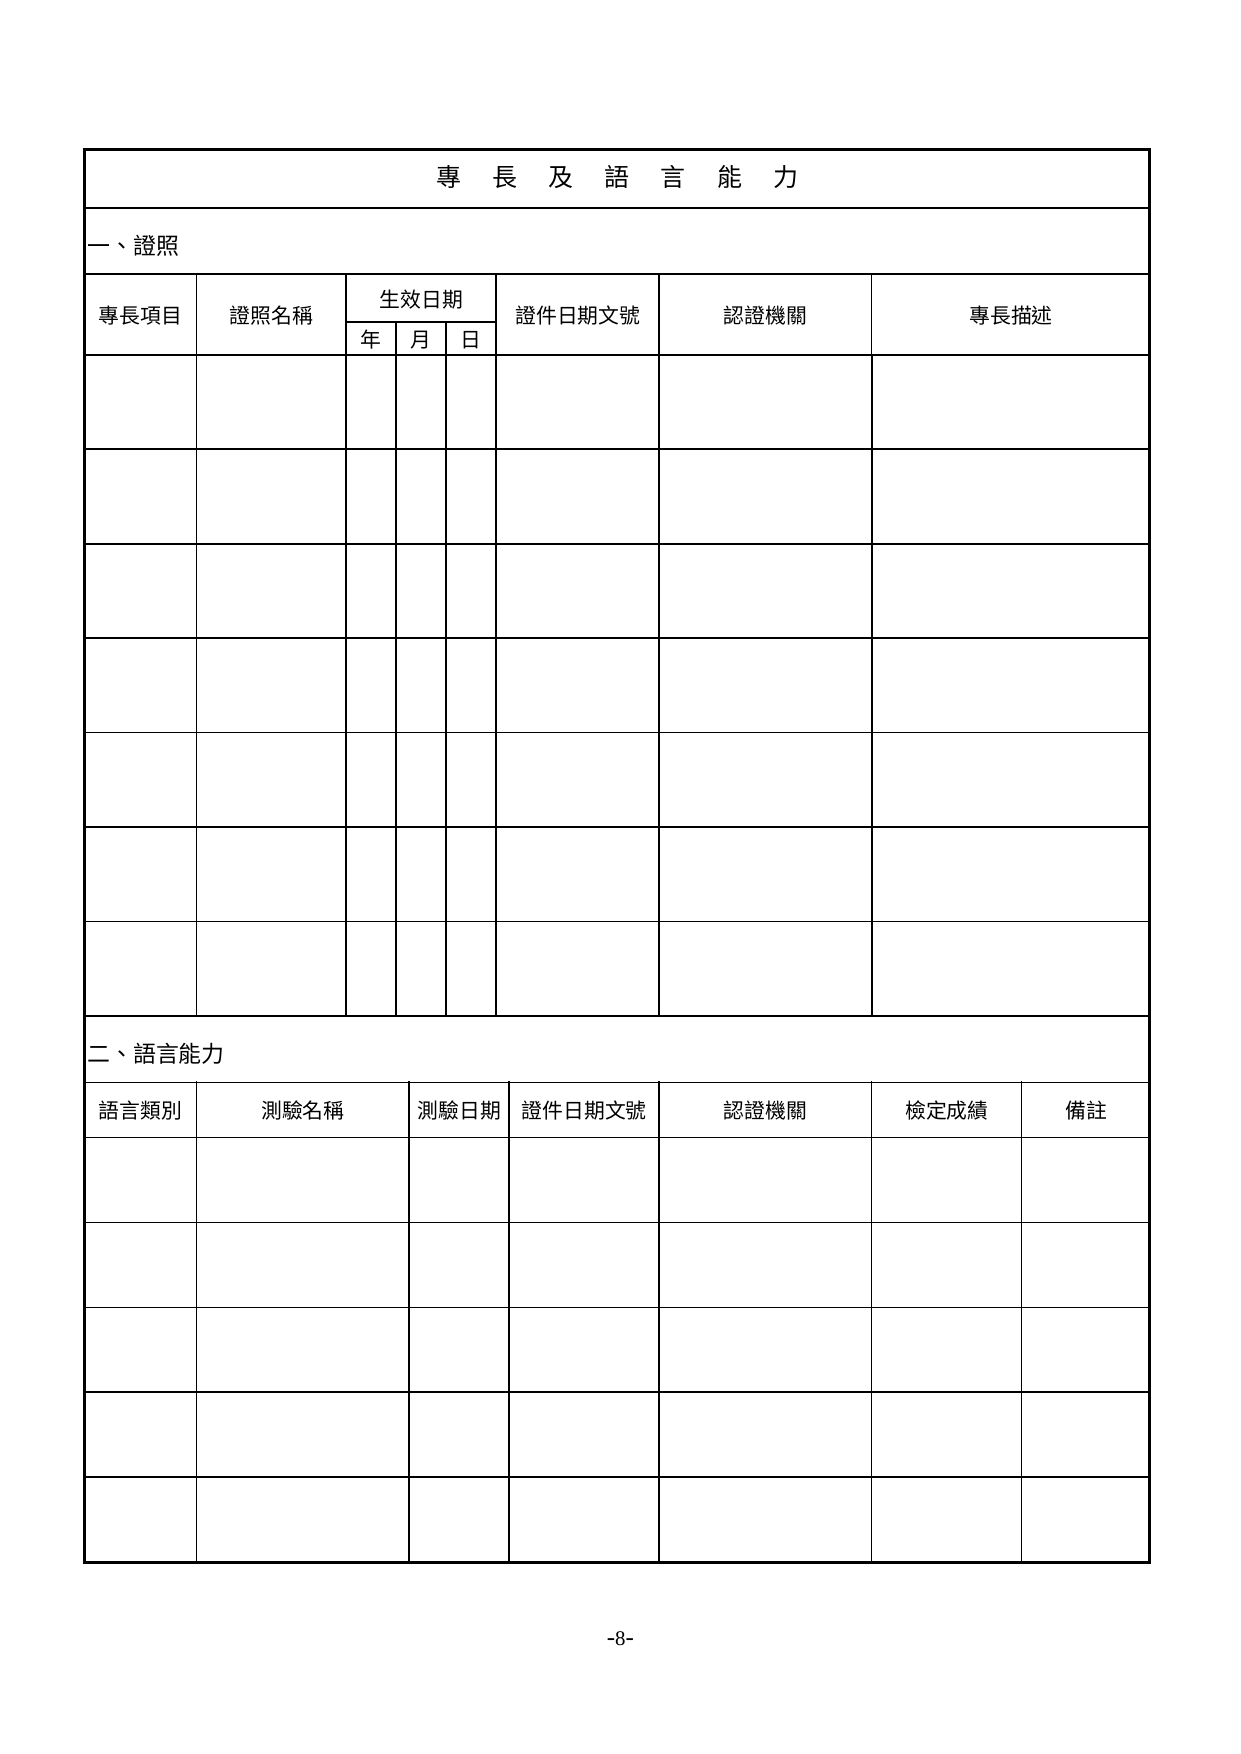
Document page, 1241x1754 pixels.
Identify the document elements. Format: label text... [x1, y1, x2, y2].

table_cell [86, 733, 196, 826]
table_header 專長及語言能力 [86, 151, 1148, 207]
table_cell [660, 1138, 871, 1221]
table_cell [197, 733, 345, 826]
table_cell 語言類別 [86, 1083, 196, 1137]
table_cell [510, 1138, 658, 1221]
table_cell [873, 828, 1148, 921]
table_cell [86, 1308, 196, 1391]
table_cell [347, 356, 395, 448]
table_cell 認證機關 [660, 275, 871, 354]
table_cell [660, 733, 871, 826]
table_cell [872, 1308, 1021, 1391]
table_cell [447, 639, 495, 732]
table_cell [197, 639, 345, 732]
table_cell [660, 922, 871, 1015]
table_cell 證件日期文號 [497, 275, 658, 354]
table_cell [497, 450, 658, 543]
table_cell [197, 1223, 408, 1306]
table_cell [397, 356, 445, 448]
table_cell [197, 1308, 408, 1391]
table_cell 認證機關 [660, 1083, 871, 1137]
table_cell [447, 922, 495, 1015]
table_cell [497, 733, 658, 826]
table_cell [1022, 1138, 1148, 1221]
table_cell [873, 545, 1148, 637]
table_cell [197, 1393, 408, 1476]
table_cell [197, 1478, 408, 1561]
table_cell [873, 450, 1148, 543]
table_cell [410, 1138, 508, 1221]
table_cell [497, 828, 658, 921]
table_cell [86, 639, 196, 732]
table_cell [197, 450, 345, 543]
table_cell [510, 1223, 658, 1306]
table_cell [347, 545, 395, 637]
table_cell [660, 1308, 871, 1391]
table_cell [86, 828, 196, 921]
table_cell [1022, 1478, 1148, 1561]
table_cell [197, 356, 345, 448]
table_cell [397, 922, 445, 1015]
table_cell [510, 1308, 658, 1391]
table_cell [872, 1223, 1021, 1306]
table_cell [347, 639, 395, 732]
table_cell [86, 1223, 196, 1306]
table_cell [660, 1223, 871, 1306]
table_cell [86, 356, 196, 448]
table_cell [497, 639, 658, 732]
table_cell [660, 639, 871, 732]
table_cell [347, 450, 395, 543]
table_cell [447, 545, 495, 637]
table_cell [510, 1478, 658, 1561]
table_cell 年 [347, 323, 395, 354]
table_cell [872, 1393, 1021, 1476]
table_cell [410, 1478, 508, 1561]
table_cell [660, 828, 871, 921]
table_cell 檢定成績 [872, 1083, 1021, 1137]
table_cell [86, 545, 196, 637]
table_cell [447, 828, 495, 921]
table_cell [873, 356, 1148, 448]
table_cell [86, 1478, 196, 1561]
table_cell [872, 1478, 1021, 1561]
table_cell [86, 1138, 196, 1221]
table_cell [397, 733, 445, 826]
table_cell [397, 545, 445, 637]
table_cell [873, 639, 1148, 732]
table_cell [410, 1223, 508, 1306]
table_cell [872, 1138, 1021, 1221]
table_cell 證照名稱 [197, 275, 345, 354]
table_cell [660, 1393, 871, 1476]
table_cell [410, 1308, 508, 1391]
table_cell [197, 545, 345, 637]
table_cell [410, 1393, 508, 1476]
table_cell [497, 356, 658, 448]
table_cell 測驗名稱 [197, 1083, 408, 1137]
table_cell 專長描述 [872, 275, 1148, 354]
table_cell [347, 922, 395, 1015]
table_cell [873, 733, 1148, 826]
table_cell [660, 545, 871, 637]
table_cell [1022, 1223, 1148, 1306]
table_cell [86, 450, 196, 543]
table_cell [497, 545, 658, 637]
table_cell 一、證照 [86, 209, 1148, 273]
table_cell 專長項目 [86, 275, 196, 354]
table_cell [86, 1393, 196, 1476]
table_cell [660, 356, 871, 448]
table_cell [347, 828, 395, 921]
table_cell [447, 356, 495, 448]
table_cell 月 [397, 323, 445, 354]
table_cell [1022, 1393, 1148, 1476]
table_cell [197, 828, 345, 921]
table_cell [197, 922, 345, 1015]
table_cell [347, 733, 395, 826]
table_cell [397, 828, 445, 921]
table_cell 日 [447, 323, 495, 354]
table_cell 二、語言能力 [86, 1017, 1148, 1081]
table_cell [86, 922, 196, 1015]
table_cell 證件日期文號 [510, 1083, 658, 1137]
table_cell [873, 922, 1148, 1015]
table_cell 生效日期 [347, 275, 495, 321]
table_cell 備註 [1022, 1083, 1148, 1137]
table_cell [447, 450, 495, 543]
table_cell [397, 639, 445, 732]
table_cell [497, 922, 658, 1015]
table_cell [447, 733, 495, 826]
table_cell [1022, 1308, 1148, 1391]
table_cell [397, 450, 445, 543]
table_cell [510, 1393, 658, 1476]
table_cell 測驗日期 [410, 1083, 508, 1137]
table_cell [660, 450, 871, 543]
table_cell [197, 1138, 408, 1221]
table_cell [660, 1478, 871, 1561]
